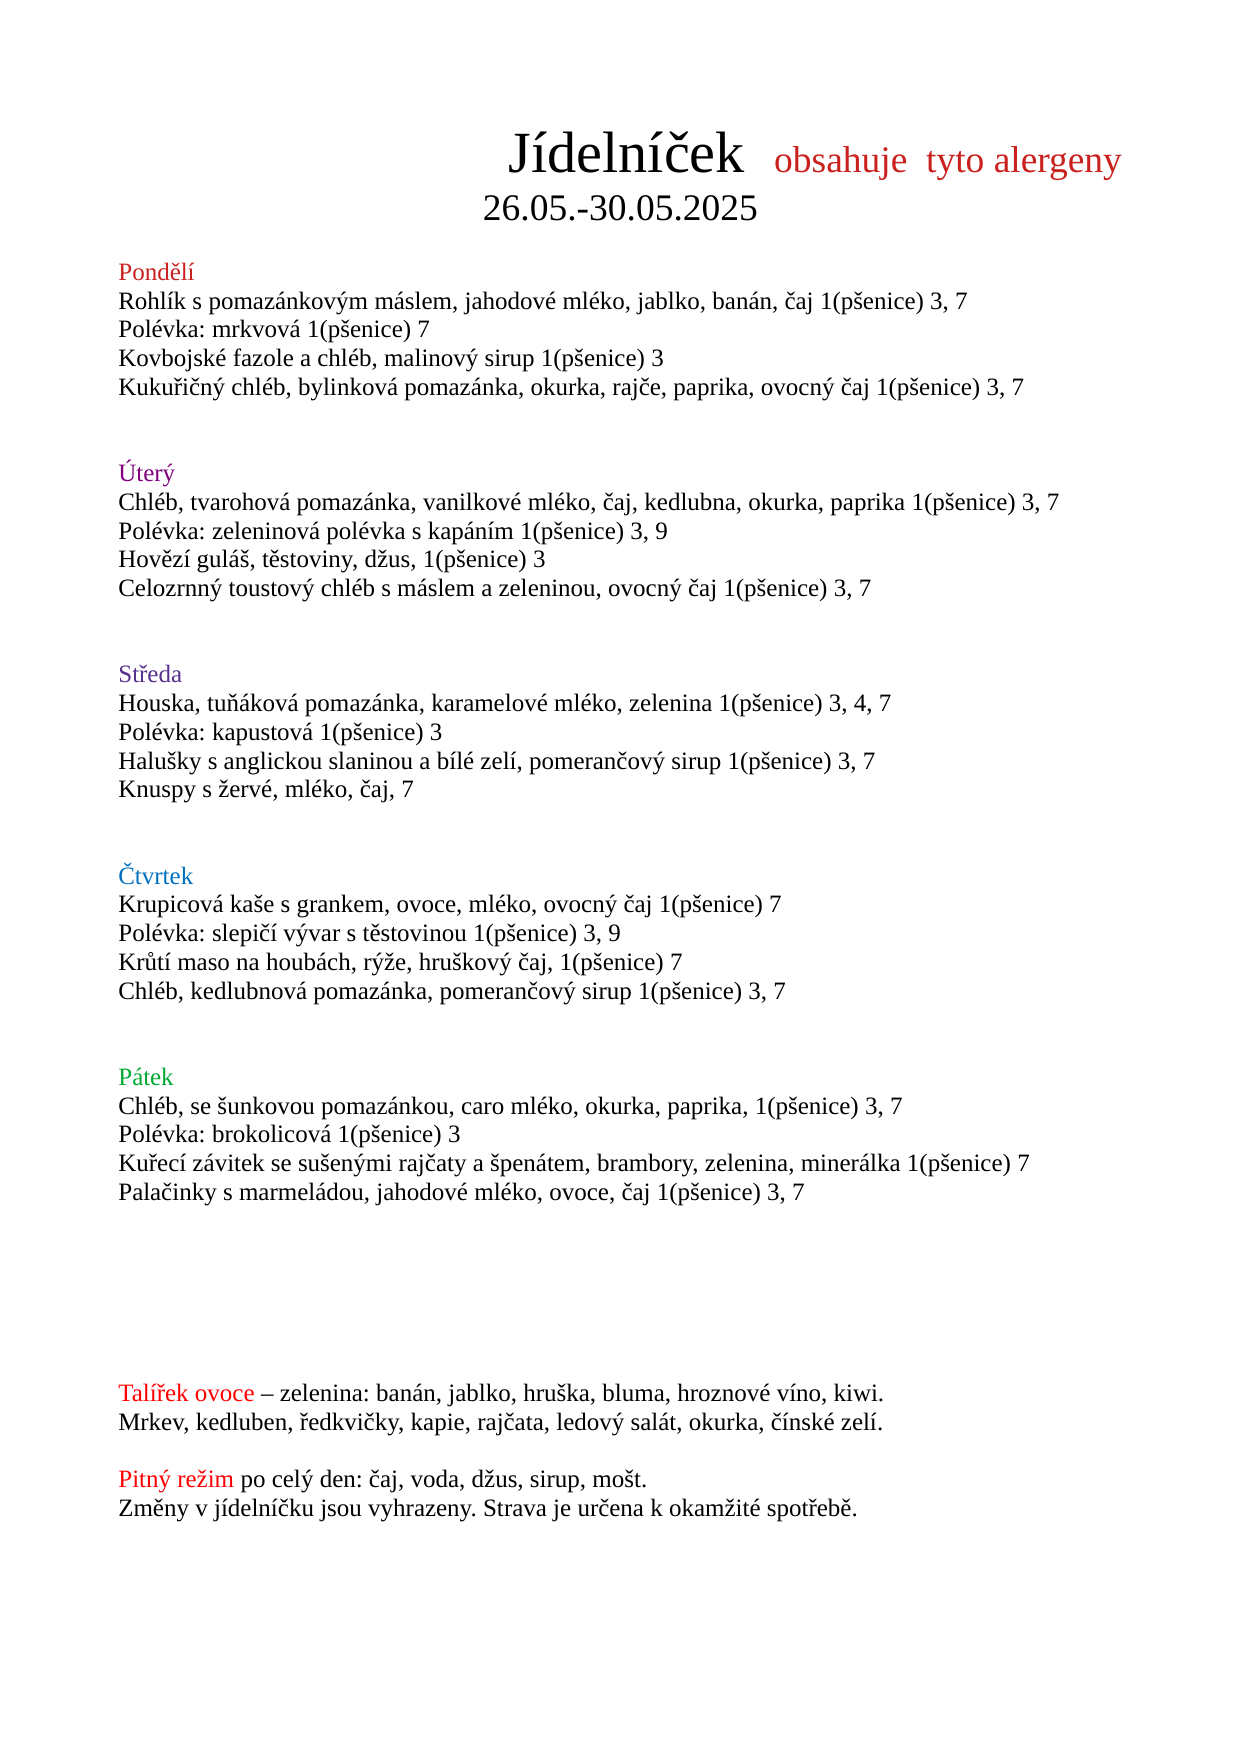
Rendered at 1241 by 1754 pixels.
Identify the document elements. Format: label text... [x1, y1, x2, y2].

text Polévka: mrkvová 1(pšenice) 7 [118, 314, 1122, 343]
text Polévka: kapustová 1(pšenice) 3 [118, 717, 1122, 746]
text Změny v jídelníčku jsou vyhrazeny. Strava je určena k okamžité spotřebě. [118, 1493, 1122, 1522]
text Pátek [118, 1062, 1122, 1091]
text Mrkev, kedluben, ředkvičky, kapie, rajčata, ledový salát, okurka, čínské zelí. [118, 1407, 1122, 1436]
text Polévka: zeleninová polévka s kapáním 1(pšenice) 3, 9 [118, 516, 1122, 544]
text Knuspy s žervé, mléko, čaj, 7 [118, 774, 1122, 803]
text 26.05.-30.05.2025 [118, 185, 1122, 228]
text Jídelníček obsahuje tyto alergeny [118, 118, 1122, 185]
text Čtvrtek [118, 861, 1122, 889]
text Palačinky s marmeládou, jahodové mléko, ovoce, čaj 1(pšenice) 3, 7 [118, 1177, 1122, 1206]
text Chléb, se šunkovou pomazánkou, caro mléko, okurka, paprika, 1(pšenice) 3, 7 [118, 1091, 1122, 1119]
text Talířek ovoce – zelenina: banán, jablko, hruška, bluma, hroznové víno, kiwi. [118, 1378, 1122, 1407]
text Krůtí maso na houbách, rýže, hruškový čaj, 1(pšenice) 7 [118, 947, 1122, 976]
text Pitný režim po celý den: čaj, voda, džus, sirup, mošt. [118, 1464, 1122, 1493]
text Chléb, kedlubnová pomazánka, pomerančový sirup 1(pšenice) 3, 7 [118, 976, 1122, 1004]
text Úterý [118, 458, 1122, 487]
text Kovbojské fazole a chléb, malinový sirup 1(pšenice) 3 [118, 343, 1122, 372]
text Chléb, tvarohová pomazánka, vanilkové mléko, čaj, kedlubna, okurka, paprika 1(pšenice) 3, 7 [118, 487, 1122, 516]
text Polévka: brokolicová 1(pšenice) 3 [118, 1119, 1122, 1148]
text Středa [118, 659, 1122, 688]
text Celozrnný toustový chléb s máslem a zeleninou, ovocný čaj 1(pšenice) 3, 7 [118, 573, 1122, 602]
text Rohlík s pomazánkovým máslem, jahodové mléko, jablko, banán, čaj 1(pšenice) 3, 7 [118, 286, 1122, 314]
text Hovězí guláš, těstoviny, džus, 1(pšenice) 3 [118, 544, 1122, 573]
text Houska, tuňáková pomazánka, karamelové mléko, zelenina 1(pšenice) 3, 4, 7 [118, 688, 1122, 717]
text Halušky s anglickou slaninou a bílé zelí, pomerančový sirup 1(pšenice) 3, 7 [118, 746, 1122, 774]
text Kukuřičný chléb, bylinková pomazánka, okurka, rajče, paprika, ovocný čaj 1(pšenice) 3, 7 [118, 372, 1122, 401]
text Polévka: slepičí vývar s těstovinou 1(pšenice) 3, 9 [118, 918, 1122, 947]
text Pondělí [118, 257, 1122, 286]
text Krupicová kaše s grankem, ovoce, mléko, ovocný čaj 1(pšenice) 7 [118, 889, 1122, 918]
text Kuřecí závitek se sušenými rajčaty a špenátem, brambory, zelenina, minerálka 1(pšenice) 7 [118, 1148, 1122, 1177]
